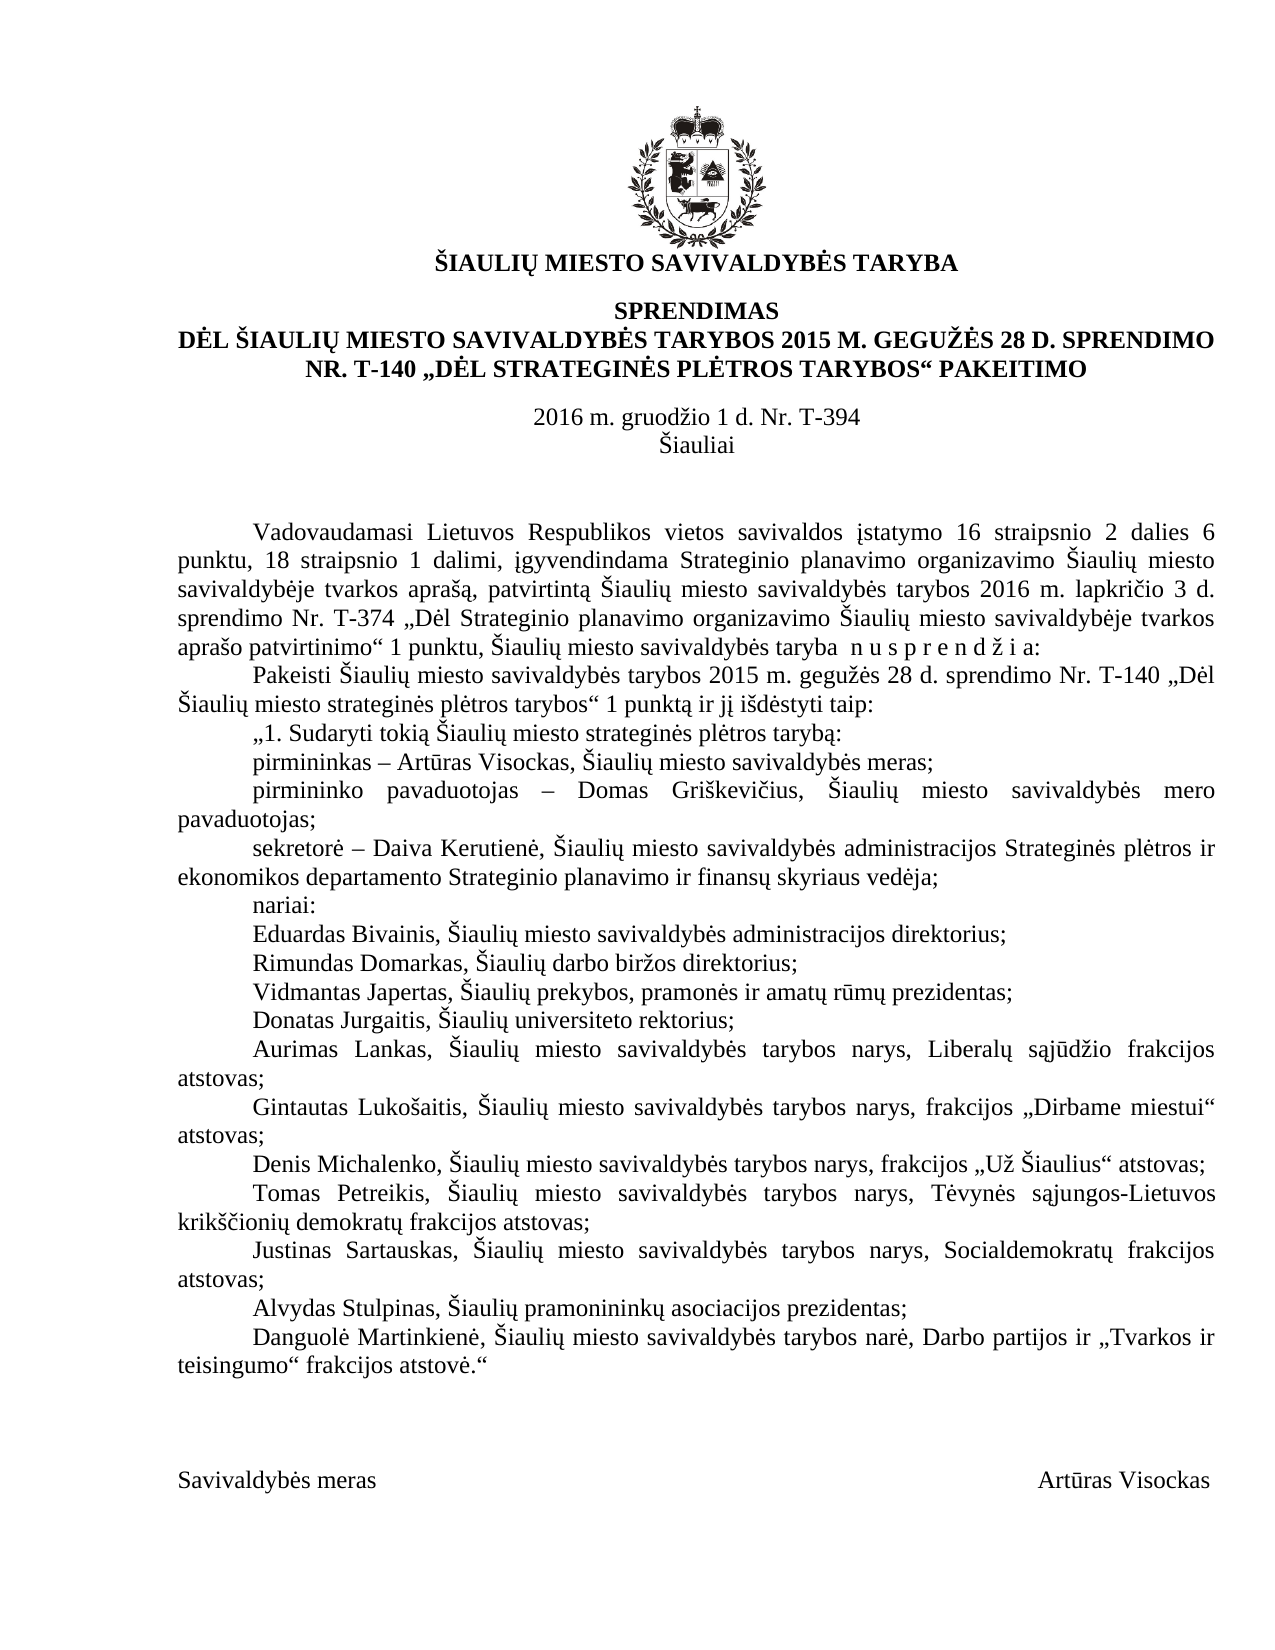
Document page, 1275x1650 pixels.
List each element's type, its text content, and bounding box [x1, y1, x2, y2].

text Vidmantas Japertas, Šiaulių prekybos, pramonės ir amatų rūmų prezidentas; [177, 977, 1216, 1006]
text Denis Michalenko, Šiaulių miesto savivaldybės tarybos narys, frakcijos „Už Šiaulius“ atstovas; [177, 1149, 1216, 1178]
text Šiauliai [177, 431, 1216, 459]
text Rimundas Domarkas, Šiaulių darbo biržos direktorius; [177, 948, 1216, 977]
text nariai: [177, 891, 1216, 919]
text ŠIAULIŲ MIESTO SAVIVALDYBĖS TARYBA [177, 248, 1216, 277]
text Danguolė Martinkienė, Šiaulių miesto savivaldybės tarybos narė, Darbo partijos ir „Tvarkos ir teisingumo“ frakcijos atstovė.“ [177, 1322, 1216, 1379]
text sekretorė – Daiva Kerutienė, Šiaulių miesto savivaldybės administracijos Strateginės plėtros ir ekonomikos departamento Strateginio planavimo ir finansų skyriaus vedėja; [177, 833, 1216, 891]
text Gintautas Lukošaitis, Šiaulių miesto savivaldybės tarybos narys, frakcijos „Dirbame miestui“ atstovas; [177, 1092, 1216, 1149]
text pirmininkas – Artūras Visockas, Šiaulių miesto savivaldybės meras; [177, 747, 1216, 776]
text 2016 m. gruodžio 1 d. Nr. T-394 [177, 402, 1216, 431]
text Tomas Petreikis, Šiaulių miesto savivaldybės tarybos narys, Tėvynės sąjungos-Lietuvos krikščionių demokratų frakcijos atstovas; [177, 1178, 1216, 1236]
text SPRENDIMAS [177, 296, 1216, 325]
text Pakeisti Šiaulių miesto savivaldybės tarybos 2015 m. gegužės 28 d. sprendimo Nr. T-140 „Dėl Šiaulių miesto strateginės plėtros tarybos“ 1 punktą ir jį išdėstyti taip: [177, 661, 1216, 718]
text DĖL ŠIAULIŲ MIESTO SAVIVALDYBĖS TARYBOS 2015 M. GEGUŽĖS 28 D. SPRENDIMO NR. T-140 „DĖL STRATEGINĖS PLĖTROS TARYBOS“ PAKEITIMO [177, 325, 1216, 383]
text Aurimas Lankas, Šiaulių miesto savivaldybės tarybos narys, Liberalų sąjūdžio frakcijos atstovas; [177, 1034, 1216, 1092]
text Donatas Jurgaitis, Šiaulių universiteto rektorius; [177, 1006, 1216, 1034]
text Eduardas Bivainis, Šiaulių miesto savivaldybės administracijos direktorius; [177, 919, 1216, 948]
text „1. Sudaryti tokią Šiaulių miesto strateginės plėtros tarybą: [177, 718, 1216, 747]
text Alvydas Stulpinas, Šiaulių pramonininkų asociacijos prezidentas; [177, 1293, 1216, 1322]
text Vadovaudamasi Lietuvos Respublikos vietos savivaldos įstatymo 16 straipsnio 2 dalies 6 punktu, 18 straipsnio 1 dalimi, įgyvendindama Strateginio planavimo organizavimo Šiaulių miesto savivaldybėje tvarkos aprašą, patvirtintą Šiaulių miesto savivaldybės tarybos 2016 m. lapkričio 3 d. sprendimo Nr. T-374 „Dėl Strateginio planavimo organizavimo Šiaulių miesto savivaldybėje tvarkos aprašo patvirtinimo“ 1 punktu, Šiaulių miesto savivaldybės taryba n u s p r e n d ž i a: [177, 517, 1216, 661]
text Justinas Sartauskas, Šiaulių miesto savivaldybės tarybos narys, Socialdemokratų frakcijos atstovas; [177, 1236, 1216, 1293]
text Savivaldybės meras Artūras Visockas [177, 1466, 1216, 1494]
text pirmininko pavaduotojas – Domas Griškevičius, Šiaulių miesto savivaldybės mero pavaduotojas; [177, 776, 1216, 833]
